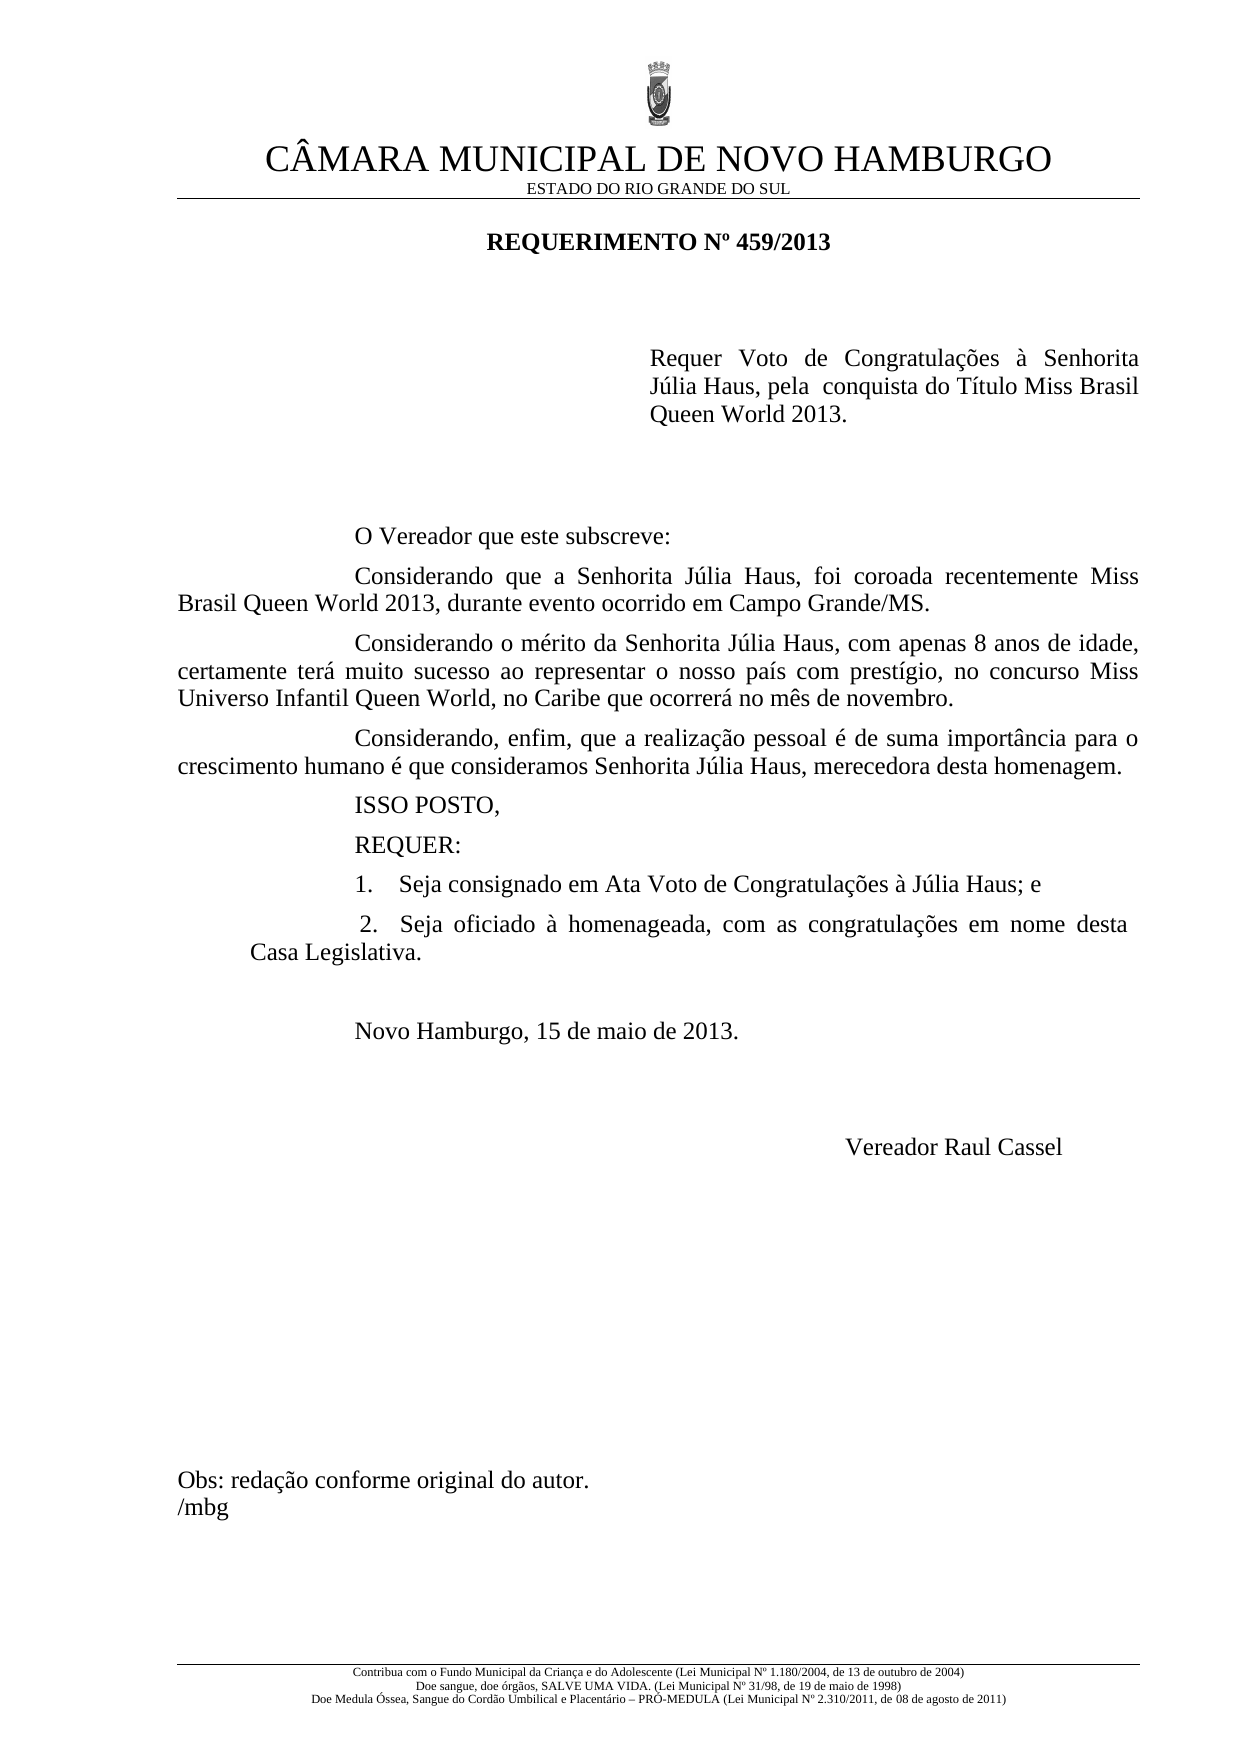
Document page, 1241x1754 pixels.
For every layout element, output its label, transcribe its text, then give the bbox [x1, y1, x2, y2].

text Considerando que a Senhorita Júlia Haus, foi coroada recentemente Miss Brasil Queen World 2013, durante evento ocorrido em Campo Grande/MS. [177, 562, 1140, 617]
text /mbg [177, 1493, 1140, 1521]
text Novo Hamburgo, 15 de maio de 2013. [177, 1017, 1140, 1045]
text O Vereador que este subscreve: [177, 522, 1140, 550]
text REQUER: [177, 831, 1140, 859]
text Requer Voto de Congratulações à Senhorita Júlia Haus, pela conquista do Título Miss Brasil Queen World 2013. [649, 344, 1140, 428]
text Obs: redação conforme original do autor. [177, 1466, 1140, 1493]
text 2. Seja oficiado à homenageada, com as congratulações em nome desta Casa Legislativa. [176, 910, 1140, 966]
text ISSO POSTO, [177, 791, 1140, 819]
text REQUERIMENTO Nº 459/2013 [177, 228, 1140, 256]
text Considerando, enfim, que a realização pessoal é de suma importância para o crescimento humano é que consideramos Senhorita Júlia Haus, merecedora desta homenagem. [177, 724, 1140, 779]
text Considerando o mérito da Senhorita Júlia Haus, com apenas 8 anos de idade, certamente terá muito sucesso ao representar o nosso país com prestígio, no concurso Miss Universo Infantil Queen World, no Caribe que ocorrerá no mês de novembro. [177, 629, 1140, 712]
text 1. Seja consignado em Ata Voto de Congratulações à Júlia Haus; e [177, 871, 1140, 898]
text Vereador Raul Cassel [768, 1133, 1140, 1161]
